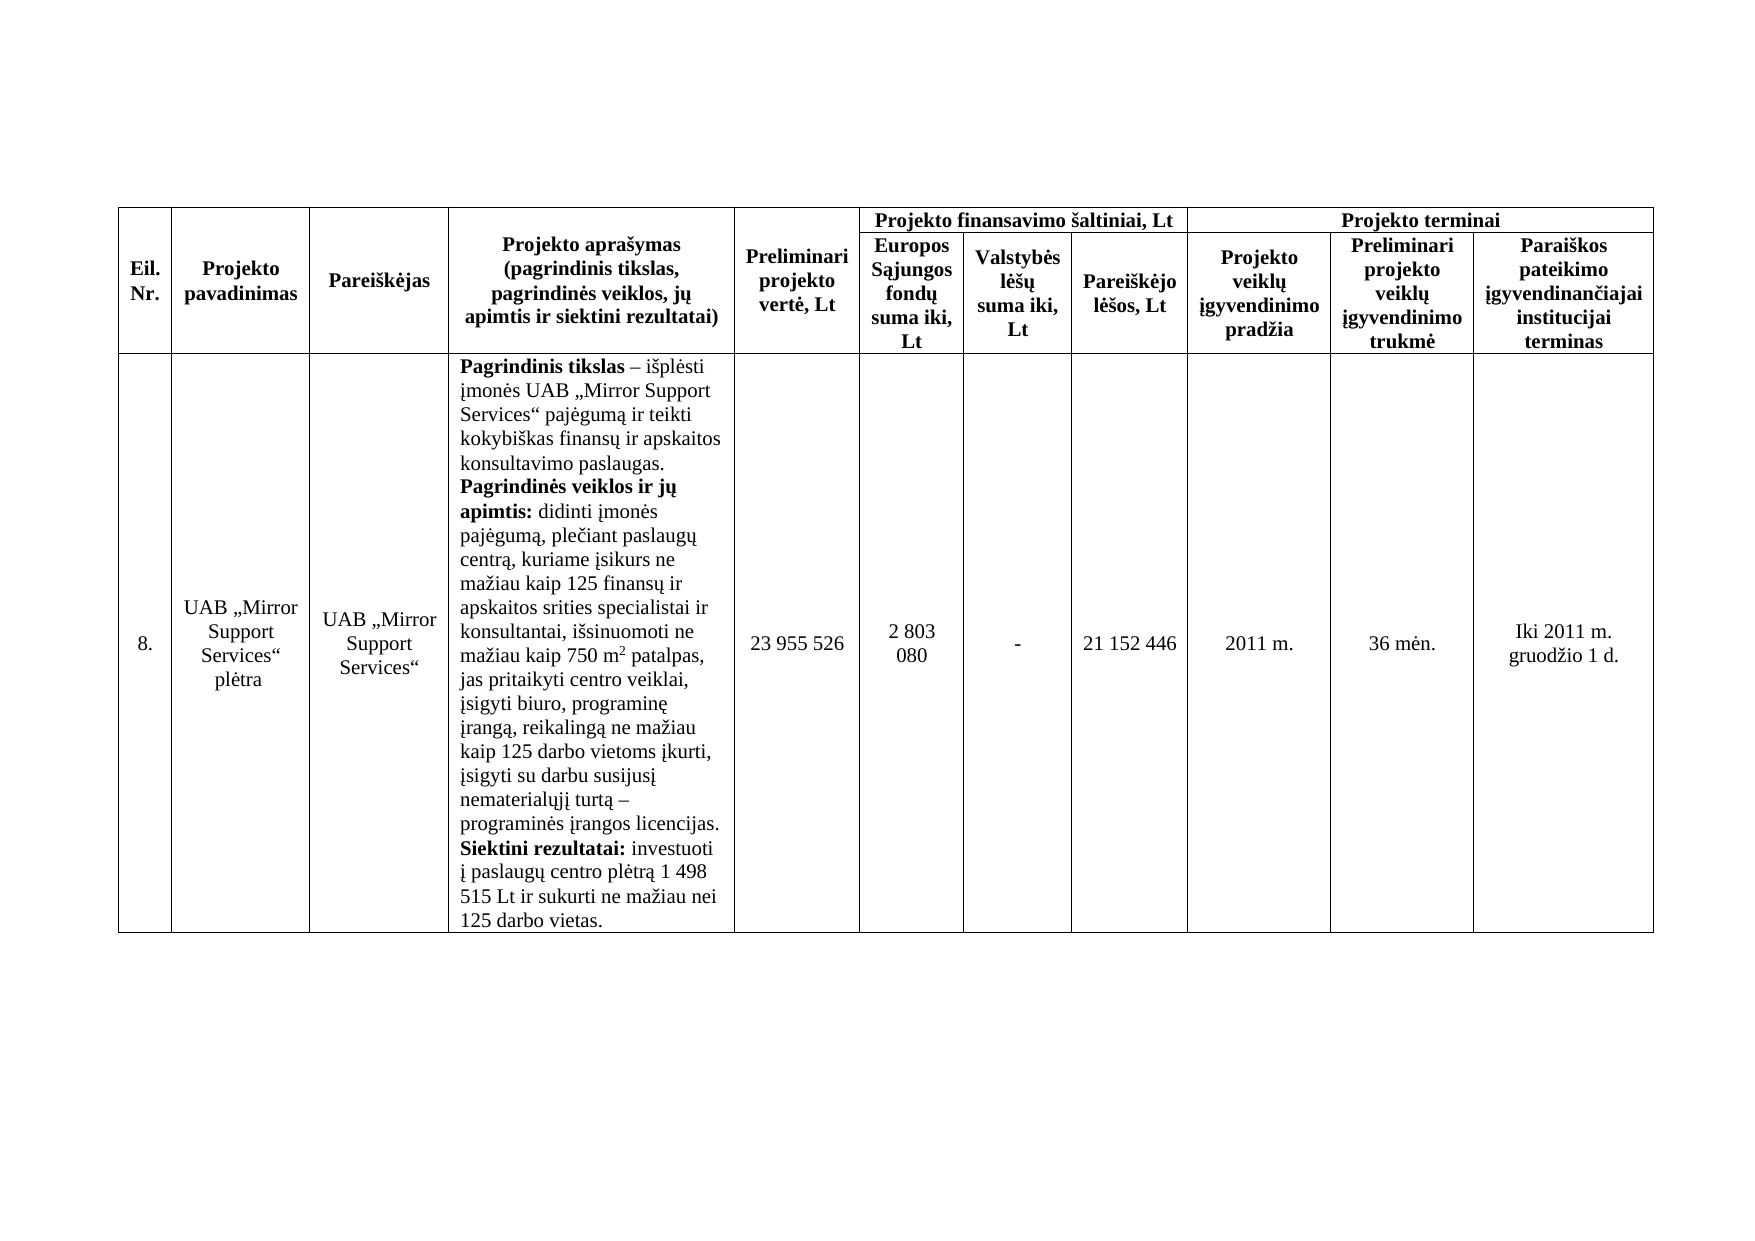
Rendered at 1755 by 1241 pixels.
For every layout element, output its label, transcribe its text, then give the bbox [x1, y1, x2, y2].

table_cell 2 803 080 [860, 354, 963, 932]
table_cell UAB „Mirror Support Services“ [310, 354, 448, 932]
table_header Projekto terminai [1188, 208, 1653, 232]
table_cell Preliminari projekto veiklų įgyvendinimo trukmė [1331, 233, 1473, 353]
table_cell Pareiškėjo lėšos, Lt [1072, 233, 1187, 353]
table_cell Europos Sąjungos fondų suma iki, Lt [860, 233, 963, 353]
table_cell 21 152 446 [1072, 354, 1187, 932]
table_cell 8. [119, 354, 171, 932]
table_cell Projekto veiklų įgyvendinimo pradžia [1188, 233, 1330, 353]
table_cell Pagrindinis tikslas – išplėsti įmonės UAB „Mirror Support Services“ pajėgumą ir teikti kokybiškas finansų ir apskaitos konsultavimo paslaugas. Pagrindinės veiklos ir jų apimtis: didinti įmonės pajėgumą, plečiant paslaugų centrą, kuriame įsikurs ne mažiau kaip 125 finansų ir apskaitos srities specialistai ir konsultantai, išsinuomoti ne mažiau kaip 750 m2 patalpas, jas pritaikyti centro veiklai, įsigyti biuro, programinę įrangą, reikalingą ne mažiau kaip 125 darbo vietoms įkurti, įsigyti su darbu susijusį nematerialųjį turtą – programinės įrangos licencijas. Siektini rezultatai: investuoti į paslaugų centro plėtrą 1 498 515 Lt ir sukurti ne mažiau nei 125 darbo vietas. [449, 354, 734, 932]
table_header Eil. Nr. [119, 208, 171, 353]
table_cell Paraiškos pateikimo įgyvendinančiajai institucijai terminas [1474, 233, 1653, 353]
table_header Projekto finansavimo šaltiniai, Lt [860, 208, 1187, 232]
table_cell Iki 2011 m. gruodžio 1 d. [1474, 354, 1653, 932]
table_header Projekto pavadinimas [172, 208, 309, 353]
table_header Projekto aprašymas (pagrindinis tikslas, pagrindinės veiklos, jų apimtis ir siektini rezultatai) [449, 208, 734, 353]
table_cell Valstybės lėšų suma iki, Lt [964, 233, 1071, 353]
table_header Preliminari projekto vertė, Lt [735, 208, 859, 353]
table_cell 23 955 526 [735, 354, 859, 932]
table_cell 36 mėn. [1331, 354, 1473, 932]
table_cell - [964, 354, 1071, 932]
table_cell UAB „Mirror Support Services“ plėtra [172, 354, 309, 932]
table_cell 2011 m. [1188, 354, 1330, 932]
table_header Pareiškėjas [310, 208, 448, 353]
